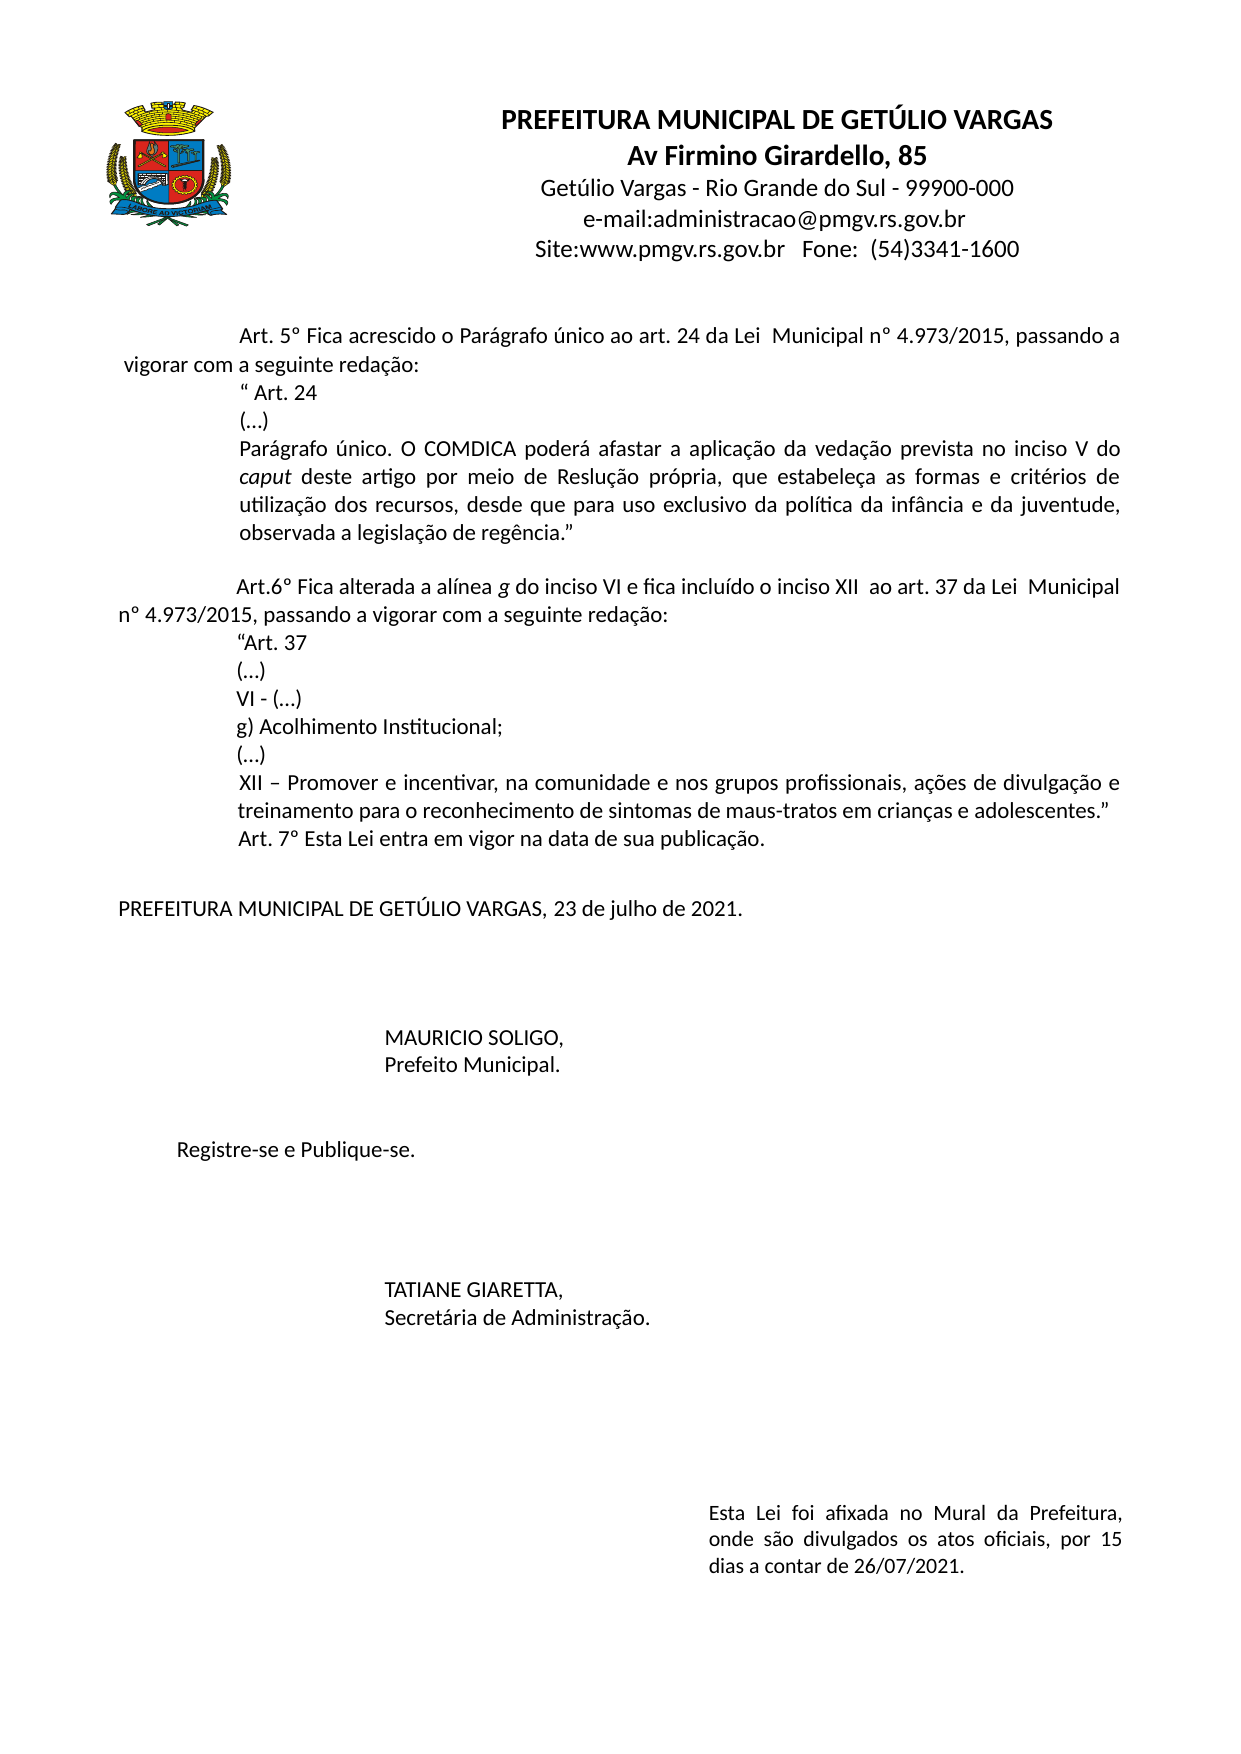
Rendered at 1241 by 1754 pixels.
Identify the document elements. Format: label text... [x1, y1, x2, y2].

text (…) [118, 656, 1122, 684]
text Art.6º Fica alterada a alínea g do inciso VI e fica incluído o inciso XII ao art. 37 da Lei Municipal nº 4.973/2015, passando a vigorar com a seguinte redação: [118, 572, 1122, 628]
text Esta Lei foi afixada no Mural da Prefeitura, onde são divulgados os atos oficiais, por 15 dias a contar de 26/07/2021. [708, 1499, 1123, 1579]
text (…) [118, 740, 1122, 768]
text TATIANE GIARETTA, [384, 1275, 1122, 1303]
text (…) [123, 406, 1122, 434]
text VI - (…) [118, 684, 1122, 712]
text “ Art. 24 [123, 378, 1122, 406]
text PREFEITURA MUNICIPAL DE GETÚLIO VARGAS, 23 de julho de 2021. [118, 894, 1122, 922]
text Art. 5º Fica acrescido o Parágrafo único ao art. 24 da Lei Municipal nº 4.973/2015, passando a vigorar com a seguinte redação: [123, 322, 1122, 378]
text Secretária de Administração. [384, 1303, 1122, 1331]
text MAURICIO SOLIGO, [384, 1023, 1122, 1051]
text Parágrafo único. O COMDICA poderá afastar a aplicação da vedação prevista no inciso V do caput deste artigo por meio de Reslução própria, que estabeleça as formas e critérios de utilização dos recursos, desde que para uso exclusivo da política da infância e da juventude, observada a legislação de regência.” [239, 434, 1122, 546]
text XII – Promover e incentivar, na comunidade e nos grupos profissionais, ações de divulgação e treinamento para o reconhecimento de sintomas de maus-tratos em crianças e adolescentes.” [237, 768, 1122, 824]
text Art. 7º Esta Lei entra em vigor na data de sua publicação. [0, 824, 1122, 852]
text Prefeito Municipal. [384, 1051, 1122, 1079]
text g) Acolhimento Institucional; [118, 712, 1122, 740]
text “Art. 37 [118, 628, 1122, 656]
text Registre-se e Publique-se. [177, 1135, 1122, 1163]
